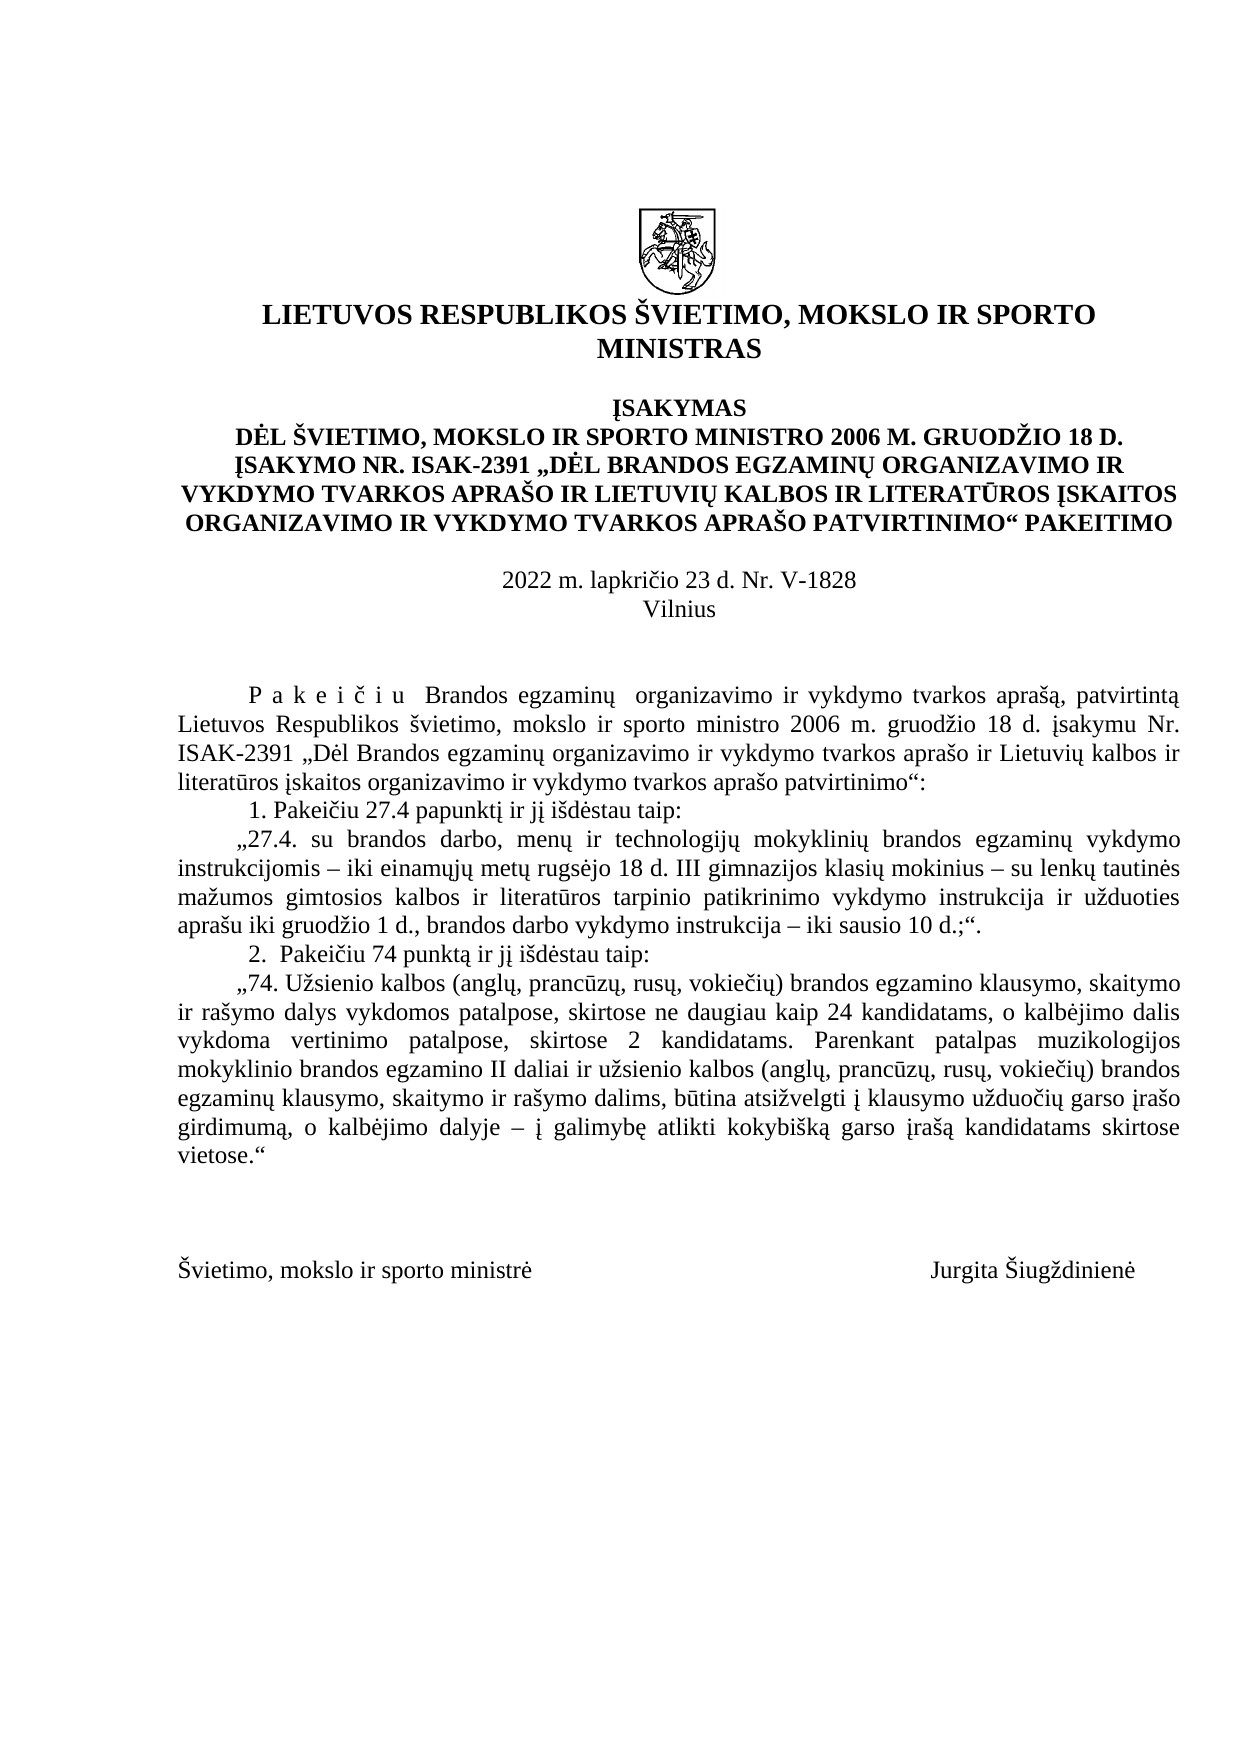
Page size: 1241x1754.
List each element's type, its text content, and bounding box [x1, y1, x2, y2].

text P a k e i č i u Brandos egzaminų organizavimo ir vykdymo tvarkos aprašą, patvirtintą Lietuvos Respublikos švietimo, mokslo ir sporto ministro 2006 m. gruodžio 18 d. įsakymu Nr. ISAK-2391 „Dėl Brandos egzaminų organizavimo ir vykdymo tvarkos aprašo ir Lietuvių kalbos ir literatūros įskaitos organizavimo ir vykdymo tvarkos aprašo patvirtinimo“: [177, 681, 1181, 796]
text „74. Užsienio kalbos (anglų, prancūzų, rusų, vokiečių) brandos egzamino klausymo, skaitymo ir rašymo dalys vykdomos patalpose, skirtose ne daugiau kaip 24 kandidatams, o kalbėjimo dalis vykdoma vertinimo patalpose, skirtose 2 kandidatams. Parenkant patalpas muzikologijos mokyklinio brandos egzamino II daliai ir užsienio kalbos (anglų, prancūzų, rusų, vokiečių) brandos egzaminų klausymo, skaitymo ir rašymo dalims, būtina atsižvelgti į klausymo užduočių garso įrašo girdimumą, o kalbėjimo dalyje – į galimybę atlikti kokybišką garso įrašą kandidatams skirtose vietose.“ [177, 968, 1181, 1169]
text Vilnius [177, 594, 1181, 623]
text „27.4. su brandos darbo, menų ir technologijų mokyklinių brandos egzaminų vykdymo instrukcijomis – iki einamųjų metų rugsėjo 18 d. III gimnazijos klasių mokinius – su lenkų tautinės mažumos gimtosios kalbos ir literatūros tarpinio patikrinimo vykdymo instrukcija ir užduoties aprašu iki gruodžio 1 d., brandos darbo vykdymo instrukcija – iki sausio 10 d.;“. [177, 824, 1181, 939]
text 2022 m. lapkričio 23 d. Nr. V-1828 [177, 566, 1181, 594]
text DĖL ŠVIETIMO, MOKSLO IR SPORTO MINISTRO 2006 M. GRUODŽIO 18 D. ĮSAKYMO NR. ISAK-2391 „DĖL BRANDOS EGZAMINŲ ORGANIZAVIMO IR VYKDYMO TVARKOS APRAŠO IR LIETUVIŲ KALBOS IR LITERATŪROS ĮSKAITOS ORGANIZAVIMO IR VYKDYMO TVARKOS APRAŠO PATVIRTINIMO“ PAKEITIMO [177, 422, 1181, 537]
text 1. Pakeičiu 27.4 papunktį ir jį išdėstau taip: [177, 796, 1181, 824]
text LIETUVOS RESPUBLIKOS ŠVIETIMO, MOKSLO IR SPORTO MINISTRAS [177, 297, 1181, 364]
text Švietimo, mokslo ir sporto ministrė Jurgita Šiugždinienė [177, 1256, 1181, 1284]
text ĮSAKYMAS [177, 393, 1181, 422]
text 2. Pakeičiu 74 punktą ir jį išdėstau taip: [177, 939, 1181, 968]
